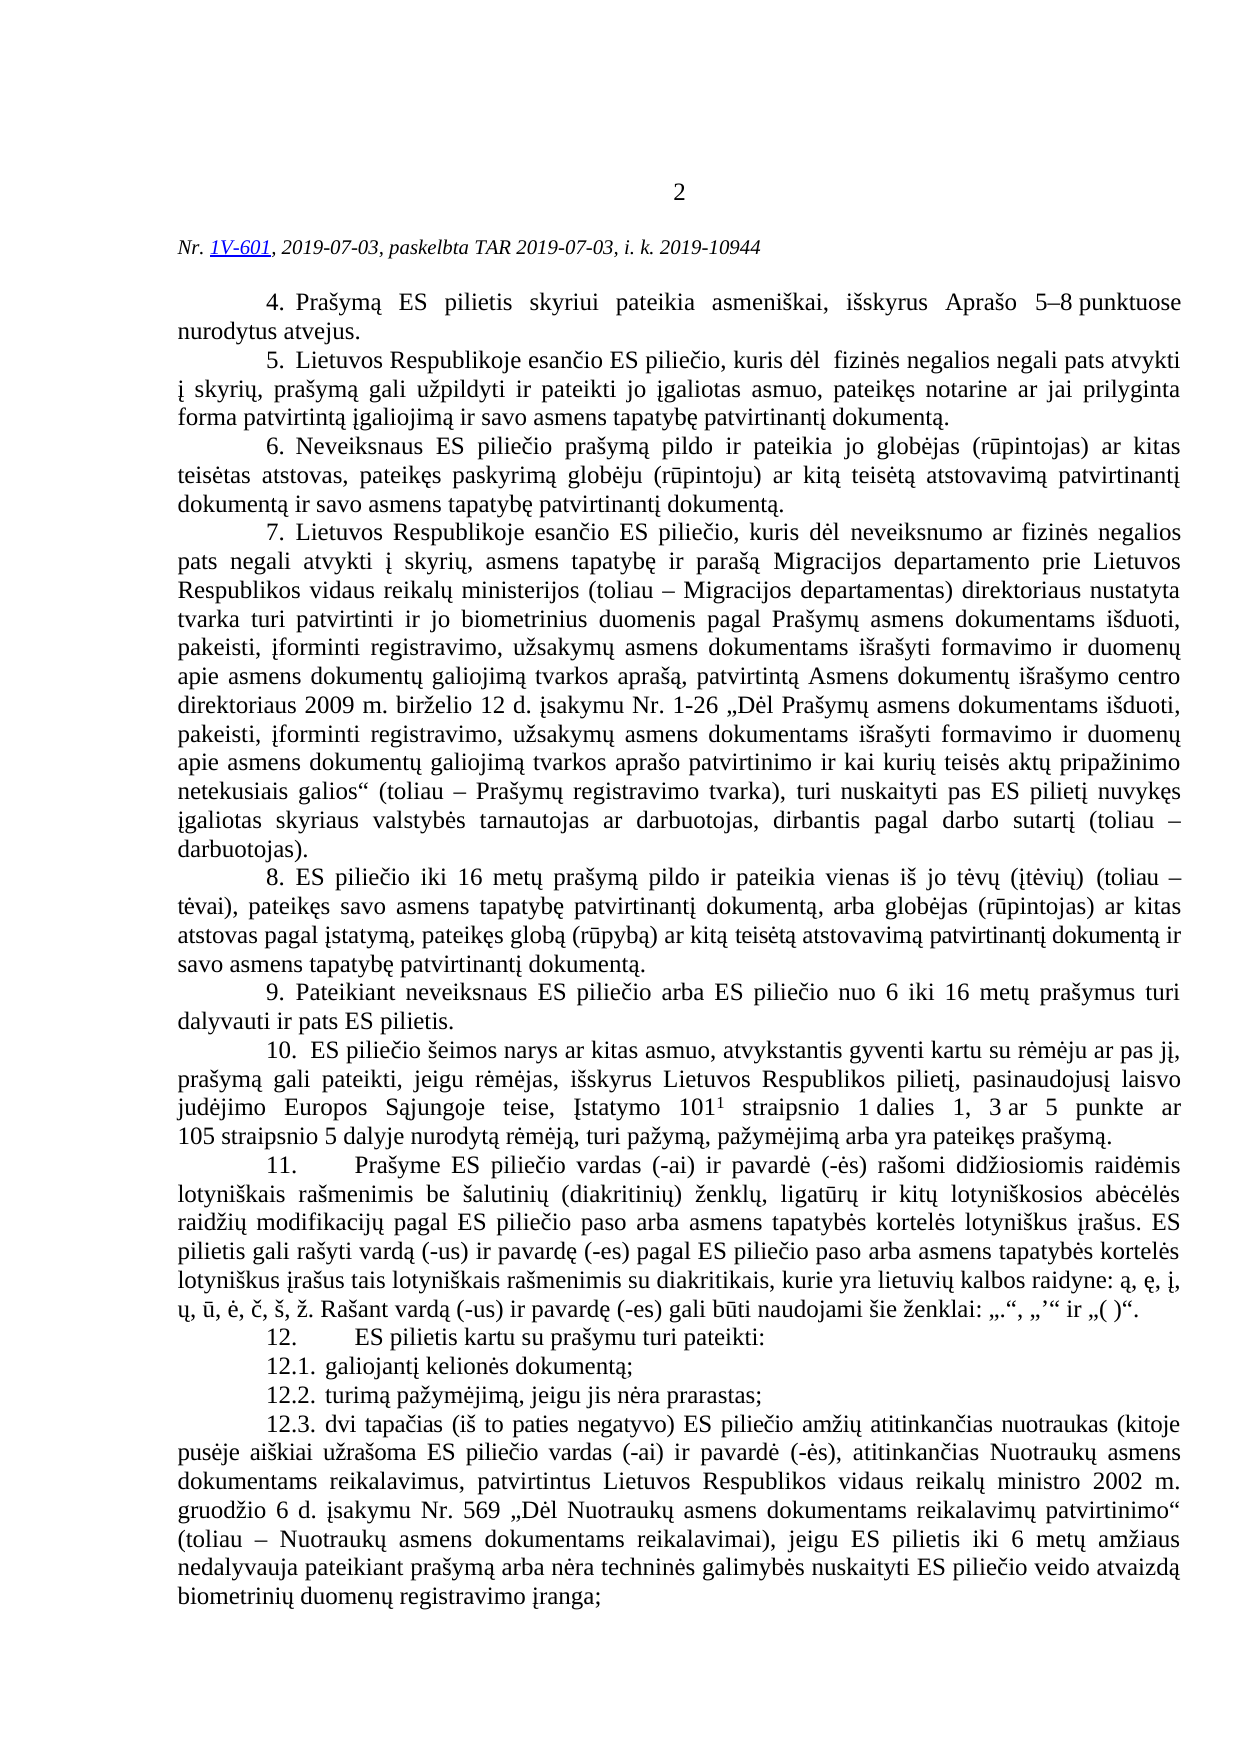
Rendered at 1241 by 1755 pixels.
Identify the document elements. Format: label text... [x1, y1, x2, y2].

text 12.3. dvi tapačias (iš to paties negatyvo) ES piliečio amžių atitinkančias nuotraukas (kitoje pusėje aiškiai užrašoma ES piliečio vardas (-ai) ir pavardė (-ės), atitinkančias Nuotraukų asmens dokumentams reikalavimus, patvirtintus Lietuvos Respublikos vidaus reikalų ministro 2002 m. gruodžio 6 d. įsakymu Nr. 569 „Dėl Nuotraukų asmens dokumentams reikalavimų patvirtinimo“ (toliau – Nuotraukų asmens dokumentams reikalavimai), jeigu ES pilietis iki 6 metų amžiaus nedalyvauja pateikiant prašymą arba nėra techninės galimybės nuskaityti ES piliečio veido atvaizdą biometrinių duomenų registravimo įranga; [177, 1409, 1181, 1610]
text 8. ES piliečio iki 16 metų prašymą pildo ir pateikia vienas iš jo tėvų (įtėvių) (toliau – tėvai), pateikęs savo asmens tapatybę patvirtinantį dokumentą, arba globėjas (rūpintojas) ar kitas atstovas pagal įstatymą, pateikęs globą (rūpybą) ar kitą teisėtą atstovavimą patvirtinantį dokumentą ir savo asmens tapatybę patvirtinantį dokumentą. [177, 862, 1181, 977]
text Nr. 1V-601, 2019-07-03, paskelbta TAR 2019-07-03, i. k. 2019-10944 [177, 235, 1181, 259]
text 7. Lietuvos Respublikoje esančio ES piliečio, kuris dėl neveiksnumo ar fizinės negalios pats negali atvykti į skyrių, asmens tapatybę ir parašą Migracijos departamento prie Lietuvos Respublikos vidaus reikalų ministerijos (toliau – Migracijos departamentas) direktoriaus nustatyta tvarka turi patvirtinti ir jo biometrinius duomenis pagal Prašymų asmens dokumentams išduoti, pakeisti, įforminti registravimo, užsakymų asmens dokumentams išrašyti formavimo ir duomenų apie asmens dokumentų galiojimą tvarkos aprašą, patvirtintą Asmens dokumentų išrašymo centro direktoriaus 2009 m. birželio 12 d. įsakymu Nr. 1-26 „Dėl Prašymų asmens dokumentams išduoti, pakeisti, įforminti registravimo, užsakymų asmens dokumentams išrašyti formavimo ir duomenų apie asmens dokumentų galiojimą tvarkos aprašo patvirtinimo ir kai kurių teisės aktų pripažinimo netekusiais galios“ (toliau – Prašymų registravimo tvarka), turi nuskaityti pas ES pilietį nuvykęs įgaliotas skyriaus valstybės tarnautojas ar darbuotojas, dirbantis pagal darbo sutartį (toliau – darbuotojas). [177, 517, 1181, 862]
text 6. Neveiksnaus ES piliečio prašymą pildo ir pateikia jo globėjas (rūpintojas) ar kitas teisėtas atstovas, pateikęs paskyrimą globėju (rūpintoju) ar kitą teisėtą atstovavimą patvirtinantį dokumentą ir savo asmens tapatybę patvirtinantį dokumentą. [177, 431, 1181, 517]
text 12. ES pilietis kartu su prašymu turi pateikti: [177, 1322, 1181, 1351]
text 4. Prašymą ES pilietis skyriui pateikia asmeniškai, išskyrus Aprašo 5–8 punktuose nurodytus atvejus. [177, 287, 1181, 345]
text 12.1. galiojantį kelionės dokumentą; [177, 1351, 1181, 1380]
text 11. Prašyme ES piliečio vardas (-ai) ir pavardė (-ės) rašomi didžiosiomis raidėmis lotyniškais rašmenimis be šalutinių (diakritinių) ženklų, ligatūrų ir kitų lotyniškosios abėcėlės raidžių modifikacijų pagal ES piliečio paso arba asmens tapatybės kortelės lotyniškus įrašus. ES pilietis gali rašyti vardą (-us) ir pavardę (-es) pagal ES piliečio paso arba asmens tapatybės kortelės lotyniškus įrašus tais lotyniškais rašmenimis su diakritikais, kurie yra lietuvių kalbos raidyne: ą, ę, į, ų, ū, ė, č, š, ž. Rašant vardą (-us) ir pavardę (-es) gali būti naudojami šie ženklai: „.“, „’“ ir „( )“. [177, 1150, 1181, 1322]
text 10. ES piliečio šeimos narys ar kitas asmuo, atvykstantis gyventi kartu su rėmėju ar pas jį, prašymą gali pateikti, jeigu rėmėjas, išskyrus Lietuvos Respublikos pilietį, pasinaudojusį laisvo judėjimo Europos Sąjungoje teise, Įstatymo 1011 straipsnio 1 dalies 1, 3 ar 5 punkte ar 105 straipsnio 5 dalyje nurodytą rėmėją, turi pažymą, pažymėjimą arba yra pateikęs prašymą. [177, 1035, 1181, 1150]
text 9. Pateikiant neveiksnaus ES piliečio arba ES piliečio nuo 6 iki 16 metų prašymus turi dalyvauti ir pats ES pilietis. [177, 977, 1181, 1035]
text 12.2. turimą pažymėjimą, jeigu jis nėra prarastas; [177, 1380, 1181, 1409]
text 5. Lietuvos Respublikoje esančio ES piliečio, kuris dėl fizinės negalios negali pats atvykti į skyrių, prašymą gali užpildyti ir pateikti jo įgaliotas asmuo, pateikęs notarine ar jai prilyginta forma patvirtintą įgaliojimą ir savo asmens tapatybę patvirtinantį dokumentą. [177, 345, 1181, 431]
